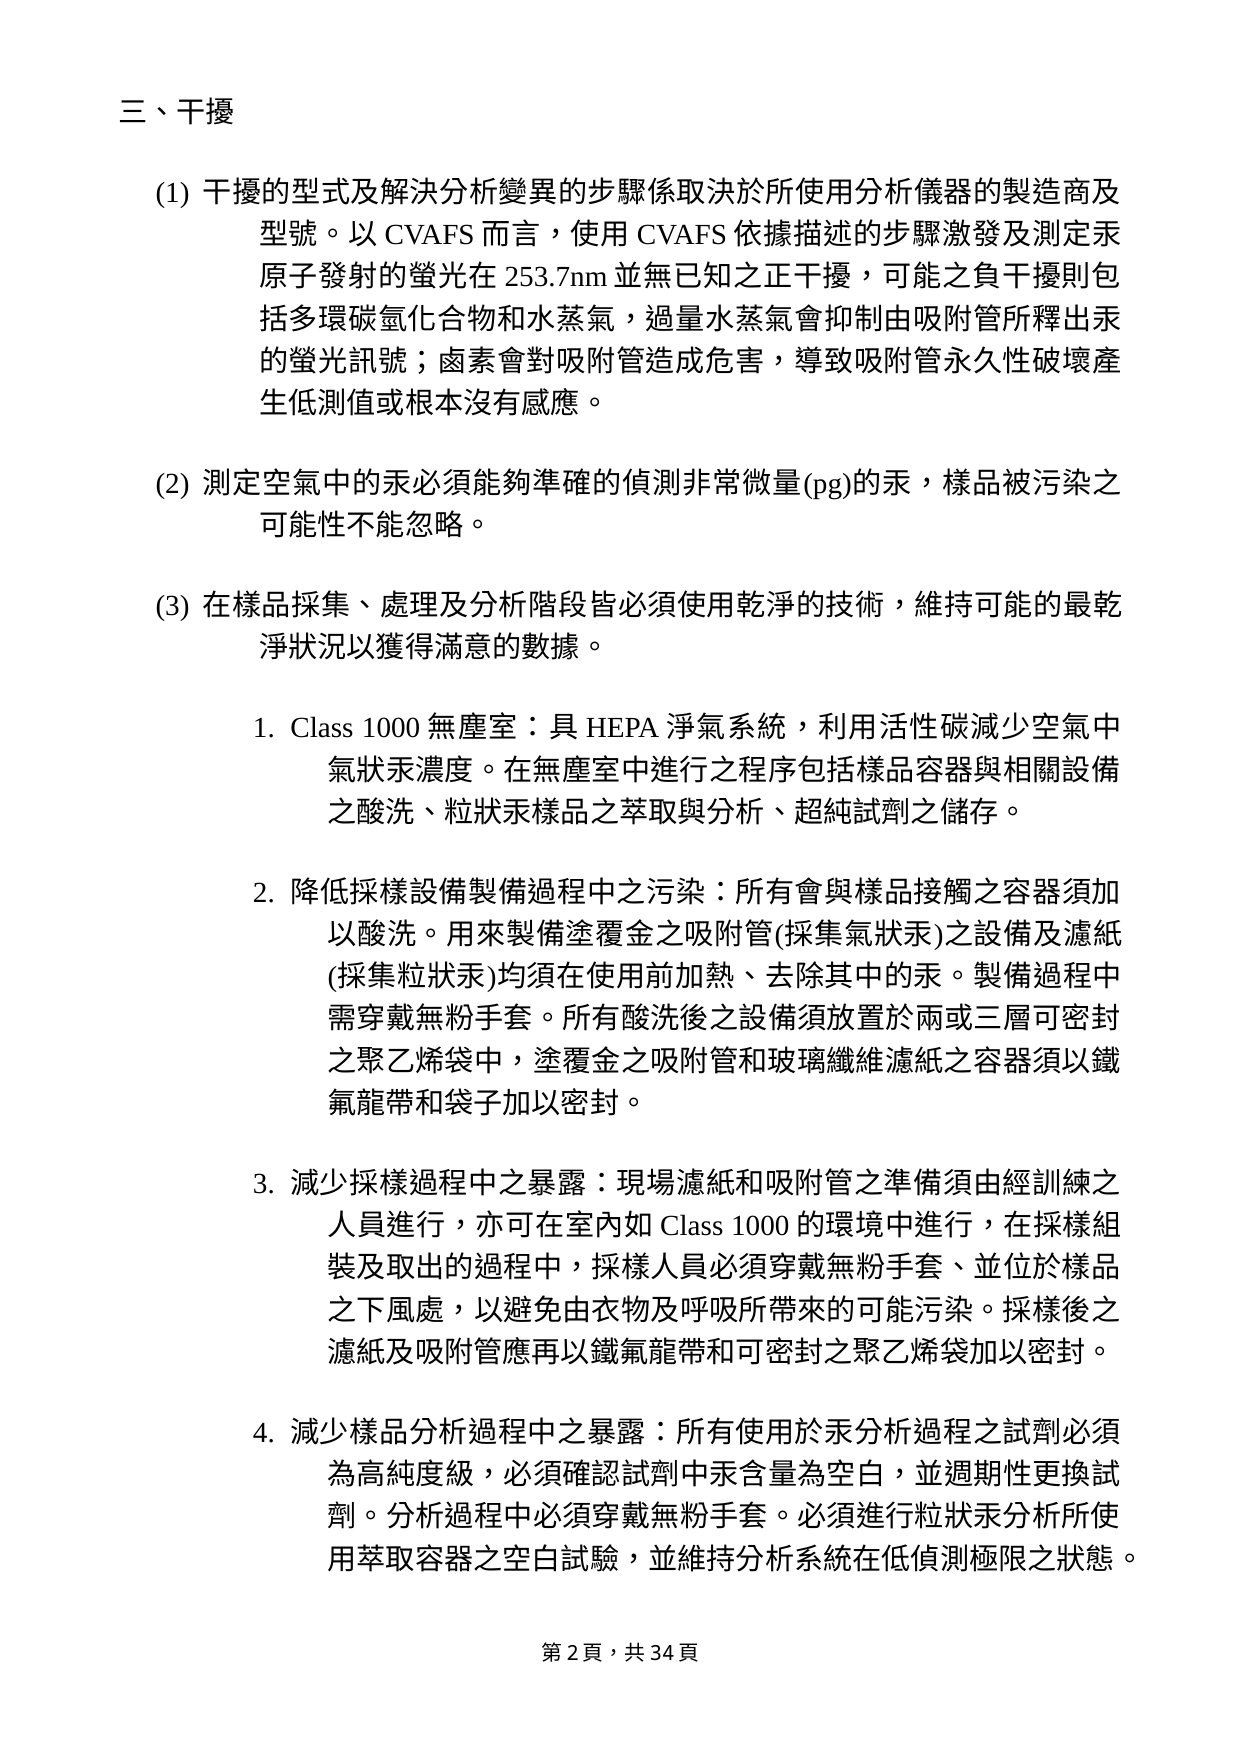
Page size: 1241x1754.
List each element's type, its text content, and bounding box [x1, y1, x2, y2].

text 三、干擾 [118, 89, 1122, 131]
list Class 1000無塵室：具HEPA淨氣系統，利用活性碳減少空氣中氣狀汞濃度。在無塵室中進行之程序包括樣品容器與相關設備之酸洗、粒狀汞樣品之萃取與分析、超純試劑之儲存。 [253, 704, 1122, 831]
list 減少採樣過程中之暴露：現場濾紙和吸附管之準備須由經訓練之人員進行，亦可在室內如Class 1000的環境中進行，在採樣組裝及取出的過程中，採樣人員必須穿戴無粉手套、並位於樣品之下風處，以避免由衣物及呼吸所帶來的可能污染。採樣後之濾紙及吸附管應再以鐵氟龍帶和可密封之聚乙烯袋加以密封。 [253, 1159, 1122, 1371]
list 在樣品採集、處理及分析階段皆必須使用乾淨的技術，維持可能的最乾淨狀況以獲得滿意的數據。 [155, 582, 1122, 666]
list 測定空氣中的汞必須能夠準確的偵測非常微量(pg)的汞，樣品被污染之可能性不能忽略。 [155, 460, 1122, 544]
list 干擾的型式及解決分析變異的步驟係取決於所使用分析儀器的製造商及型號。以CVAFS而言，使用CVAFS依據描述的步驟激發及測定汞原子發射的螢光在253.7nm並無已知之正干擾，可能之負干擾則包括多環碳氫化合物和水蒸氣，過量水蒸氣會抑制由吸附管所釋出汞的螢光訊號；鹵素會對吸附管造成危害，導致吸附管永久性破壞產生低測值或根本沒有感應。 [155, 168, 1122, 422]
list 減少樣品分析過程中之暴露：所有使用於汞分析過程之試劑必須為高純度級，必須確認試劑中汞含量為空白，並週期性更換試劑。分析過程中必須穿戴無粉手套。必須進行粒狀汞分析所使用萃取容器之空白試驗，並維持分析系統在低偵測極限之狀態。 [253, 1408, 1122, 1578]
list 降低採樣設備製備過程中之污染：所有會與樣品接觸之容器須加以酸洗。用來製備塗覆金之吸附管(採集氣狀汞)之設備及濾紙(採集粒狀汞)均須在使用前加熱、去除其中的汞。製備過程中需穿戴無粉手套。所有酸洗後之設備須放置於兩或三層可密封之聚乙烯袋中，塗覆金之吸附管和玻璃纖維濾紙之容器須以鐵氟龍帶和袋子加以密封。 [253, 868, 1122, 1122]
